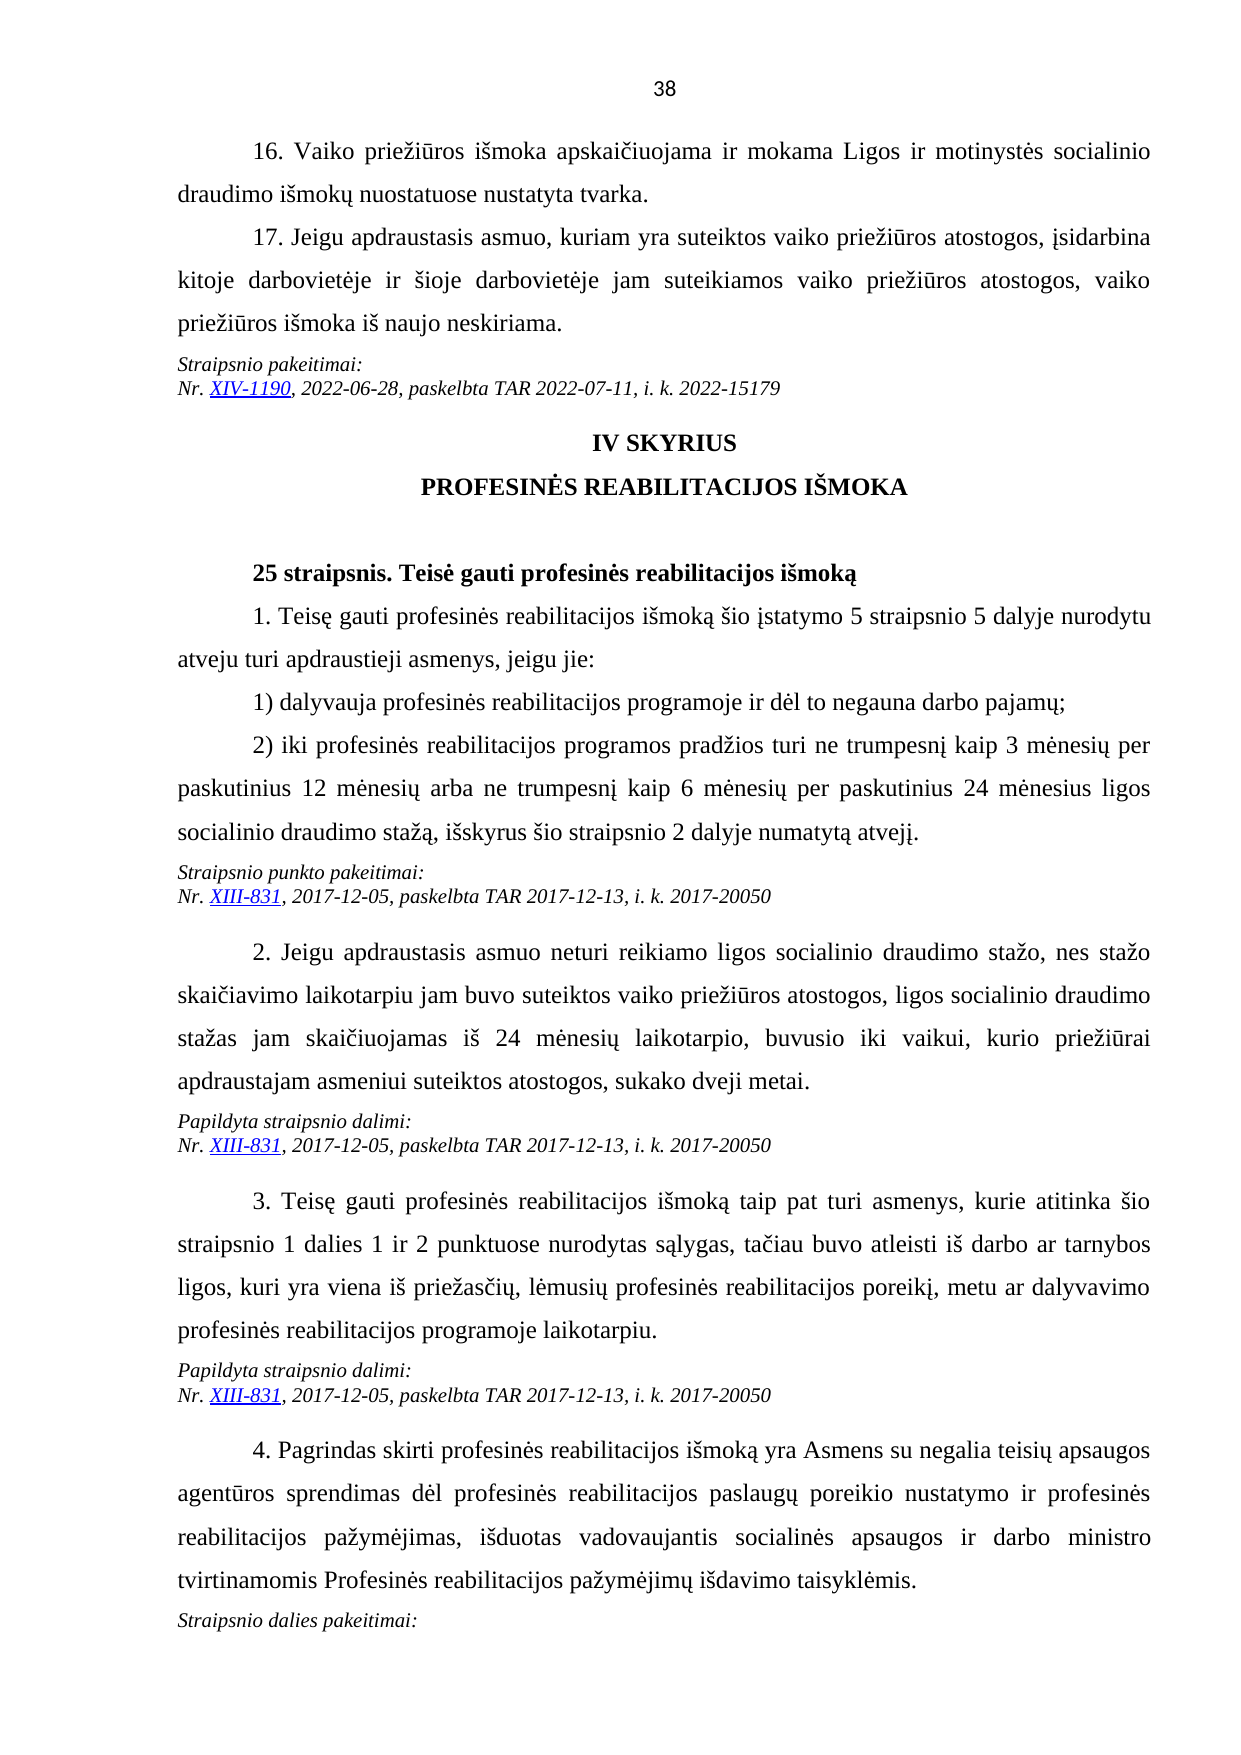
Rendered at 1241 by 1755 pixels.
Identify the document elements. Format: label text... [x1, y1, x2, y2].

text IV SKYRIUS [177, 428, 1152, 457]
text Nr. XIII-831, 2017-12-05, paskelbta TAR 2017-12-13, i. k. 2017-20050 [177, 884, 1152, 908]
text 4. Pagrindas skirti profesinės reabilitacijos išmoką yra Asmens su negalia teisių apsaugos agentūros sprendimas dėl profesinės reabilitacijos paslaugų poreikio nustatymo ir profesinės reabilitacijos pažymėjimas, išduotas vadovaujantis socialinės apsaugos ir darbo ministro tvirtinamomis Profesinės reabilitacijos pažymėjimų išdavimo taisyklėmis. [177, 1435, 1152, 1593]
text 1. Teisę gauti profesinės reabilitacijos išmoką šio įstatymo 5 straipsnio 5 dalyje nurodytu atveju turi apdraustieji asmenys, jeigu jie: [177, 601, 1152, 673]
text PROFESINĖS REABILITACIJOS IŠMOKA [177, 472, 1152, 500]
text 25 straipsnis. Teisė gauti profesinės reabilitacijos išmoką [177, 558, 1152, 587]
text Straipsnio punkto pakeitimai: [177, 860, 1152, 884]
text 2. Jeigu apdraustasis asmuo neturi reikiamo ligos socialinio draudimo stažo, nes stažo skaičiavimo laikotarpiu jam buvo suteiktos vaiko priežiūros atostogos, ligos socialinio draudimo stažas jam skaičiuojamas iš 24 mėnesių laikotarpio, buvusio iki vaikui, kurio priežiūrai apdraustajam asmeniui suteiktos atostogos, sukako dveji metai. [177, 937, 1152, 1095]
text 1) dalyvauja profesinės reabilitacijos programoje ir dėl to negauna darbo pajamų; [177, 687, 1152, 716]
text Nr. XIII-831, 2017-12-05, paskelbta TAR 2017-12-13, i. k. 2017-20050 [177, 1382, 1152, 1407]
text 2) iki profesinės reabilitacijos programos pradžios turi ne trumpesnį kaip 3 mėnesių per paskutinius 12 mėnesių arba ne trumpesnį kaip 6 mėnesių per paskutinius 24 mėnesius ligos socialinio draudimo stažą, išskyrus šio straipsnio 2 dalyje numatytą atvejį. [177, 730, 1152, 845]
text Straipsnio pakeitimai: [177, 352, 1152, 376]
text 16. Vaiko priežiūros išmoka apskaičiuojama ir mokama Ligos ir motinystės socialinio draudimo išmokų nuostatuose nustatyta tvarka. [177, 136, 1152, 208]
text 17. Jeigu apdraustasis asmuo, kuriam yra suteiktos vaiko priežiūros atostogos, įsidarbina kitoje darbovietėje ir šioje darbovietėje jam suteikiamos vaiko priežiūros atostogos, vaiko priežiūros išmoka iš naujo neskiriama. [177, 222, 1152, 337]
text Straipsnio dalies pakeitimai: [177, 1608, 1152, 1632]
text Nr. XIII-831, 2017-12-05, paskelbta TAR 2017-12-13, i. k. 2017-20050 [177, 1133, 1152, 1157]
text Papildyta straipsnio dalimi: [177, 1109, 1152, 1133]
text 3. Teisę gauti profesinės reabilitacijos išmoką taip pat turi asmenys, kurie atitinka šio straipsnio 1 dalies 1 ir 2 punktuose nurodytas sąlygas, tačiau buvo atleisti iš darbo ar tarnybos ligos, kuri yra viena iš priežasčių, lėmusių profesinės reabilitacijos poreikį, metu ar dalyvavimo profesinės reabilitacijos programoje laikotarpiu. [177, 1186, 1152, 1344]
text Nr. XIV-1190, 2022-06-28, paskelbta TAR 2022-07-11, i. k. 2022-15179 [177, 376, 1152, 400]
text Papildyta straipsnio dalimi: [177, 1358, 1152, 1382]
